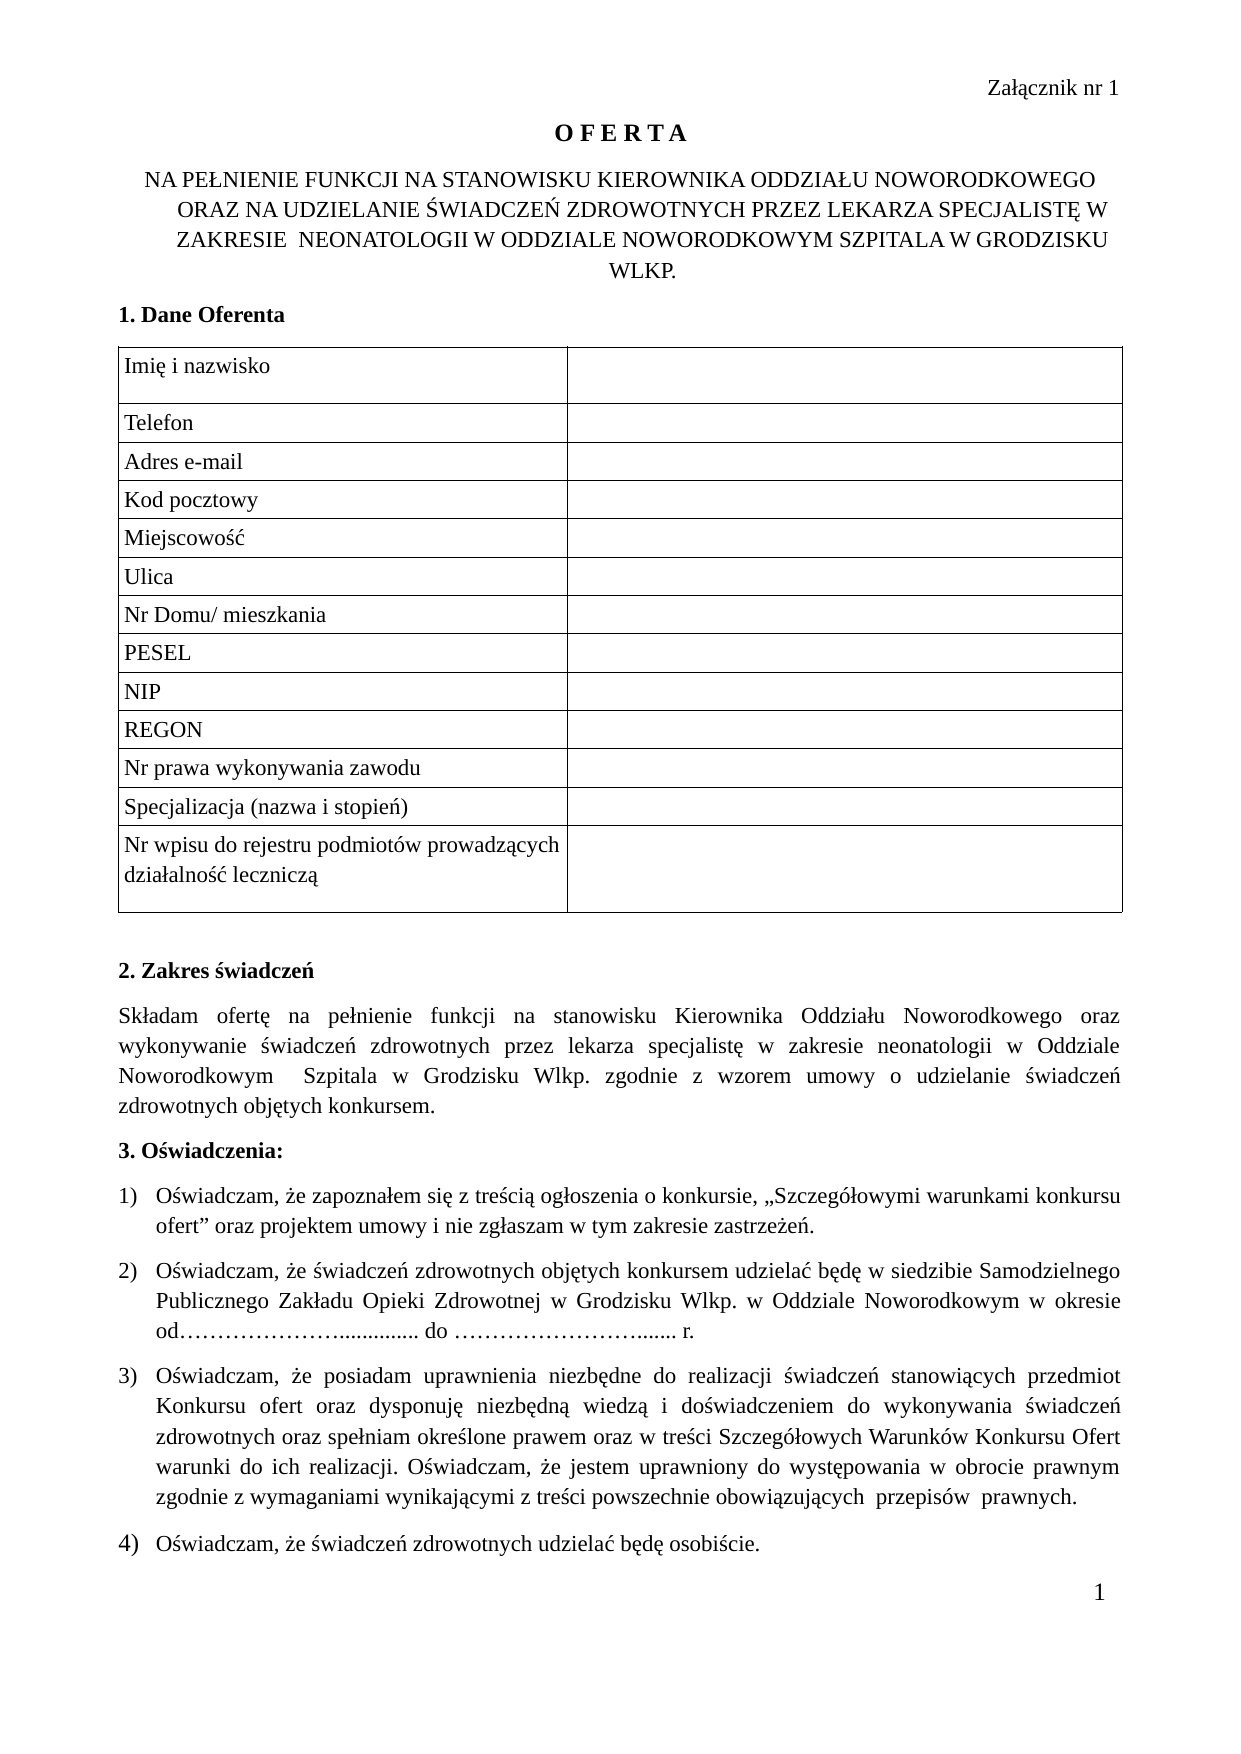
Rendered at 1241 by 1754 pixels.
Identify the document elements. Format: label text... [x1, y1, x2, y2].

table_cell [568, 558, 1122, 595]
text Składam ofertę na pełnienie funkcji na stanowisku Kierownika Oddziału Noworodkowego oraz wykonywanie świadczeń zdrowotnych przez lekarza specjalistę w zakresie neonatologii w Oddziale Noworodkowym Szpitala w Grodzisku Wlkp. zgodnie z wzorem umowy o udzielanie świadczeń zdrowotnych objętych konkursem. [118, 1002, 1122, 1119]
table_cell PESEL [119, 634, 567, 671]
table_header Imię i nazwisko [119, 348, 567, 403]
table_cell Nr Domu/ mieszkania [119, 596, 567, 633]
text 3. Oświadczenia: [118, 1137, 1122, 1164]
text O F E R T A [118, 118, 1122, 147]
table_header [568, 348, 1122, 403]
table_cell Nr wpisu do rejestru podmiotów prowadzących działalność leczniczą [119, 826, 567, 912]
table_cell [568, 788, 1122, 825]
table_cell [568, 749, 1122, 786]
table_cell [568, 596, 1122, 633]
table_cell [568, 673, 1122, 710]
table_cell [568, 404, 1122, 441]
text Załącznik nr 1 [118, 74, 1122, 100]
table_cell Miejscowość [119, 519, 567, 556]
table_cell [568, 634, 1122, 671]
table_cell Nr prawa wykonywania zawodu [119, 749, 567, 786]
table_cell REGON [119, 711, 567, 748]
list NA PEŁNIENIE FUNKCJI NA STANOWISKU KIEROWNIKA ODDZIAŁU NOWORODKOWEGO ORAZ NA UDZIELANIE ŚWIADCZEŃ ZDROWOTNYCH PRZEZ LEKARZA SPECJALISTĘ W ZAKRESIE NEONATOLOGII W ODDZIALE NOWORODKOWYM SZPITALA W GRODZISKU WLKP. [118, 166, 1122, 283]
list Oświadczam, że posiadam uprawnienia niezbędne do realizacji świadczeń stanowiących przedmiot Konkursu ofert oraz dysponuję niezbędną wiedzą i doświadczeniem do wykonywania świadczeń zdrowotnych oraz spełniam określone prawem oraz w treści Szczegółowych Warunków Konkursu Ofert warunki do ich realizacji. Oświadczam, że jestem uprawniony do występowania w obrocie prawnym zgodnie z wymaganiami wynikającymi z treści powszechnie obowiązujących przepisów prawnych. [118, 1362, 1122, 1509]
table_cell NIP [119, 673, 567, 710]
table_cell [568, 443, 1122, 480]
list Oświadczam, że świadczeń zdrowotnych objętych konkursem udzielać będę w siedzibie Samodzielnego Publicznego Zakładu Opieki Zdrowotnej w Grodzisku Wlkp. w Oddziale Noworodkowym w okresie od………………….............. do ……………………....... r. [118, 1257, 1122, 1344]
text 1. Dane Oferenta [118, 302, 1122, 328]
text 2. Zakres świadczeń [118, 957, 1122, 983]
table_cell [568, 826, 1122, 912]
table_cell Specjalizacja (nazwa i stopień) [119, 788, 567, 825]
list Oświadczam, że zapoznałem się z treścią ogłoszenia o konkursie, „Szczegółowymi warunkami konkursu ofert” oraz projektem umowy i nie zgłaszam w tym zakresie zastrzeżeń. [118, 1182, 1122, 1239]
list Oświadczam, że świadczeń zdrowotnych udzielać będę osobiście. [118, 1528, 1122, 1557]
table_cell [568, 711, 1122, 748]
table_cell Ulica [119, 558, 567, 595]
table_cell [568, 519, 1122, 556]
table_cell Telefon [119, 404, 567, 441]
table_cell Kod pocztowy [119, 481, 567, 518]
table_cell [568, 481, 1122, 518]
table_cell Adres e-mail [119, 443, 567, 480]
